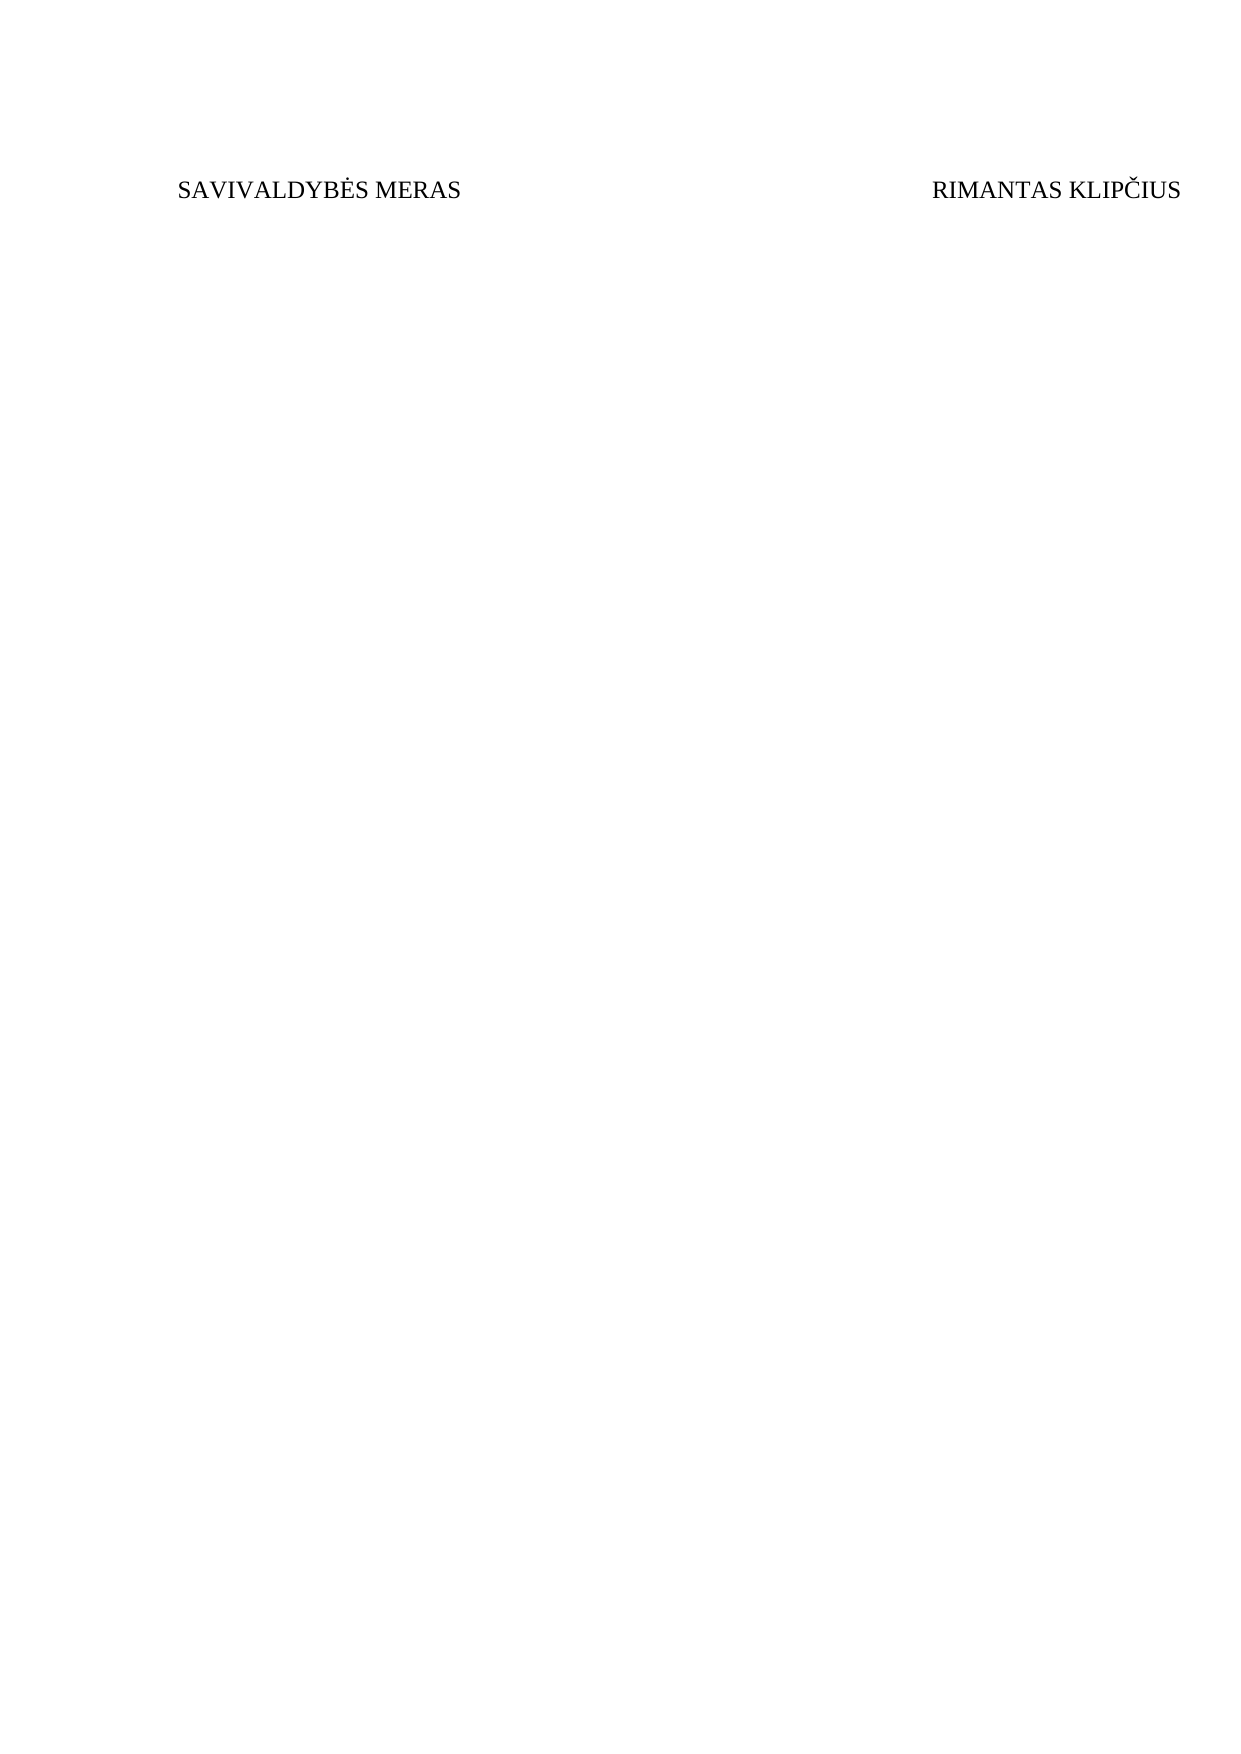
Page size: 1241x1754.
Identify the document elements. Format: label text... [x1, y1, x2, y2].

text SAVIVALDYBĖS MERAS RIMANTAS KLIPČIUS [177, 176, 1181, 204]
